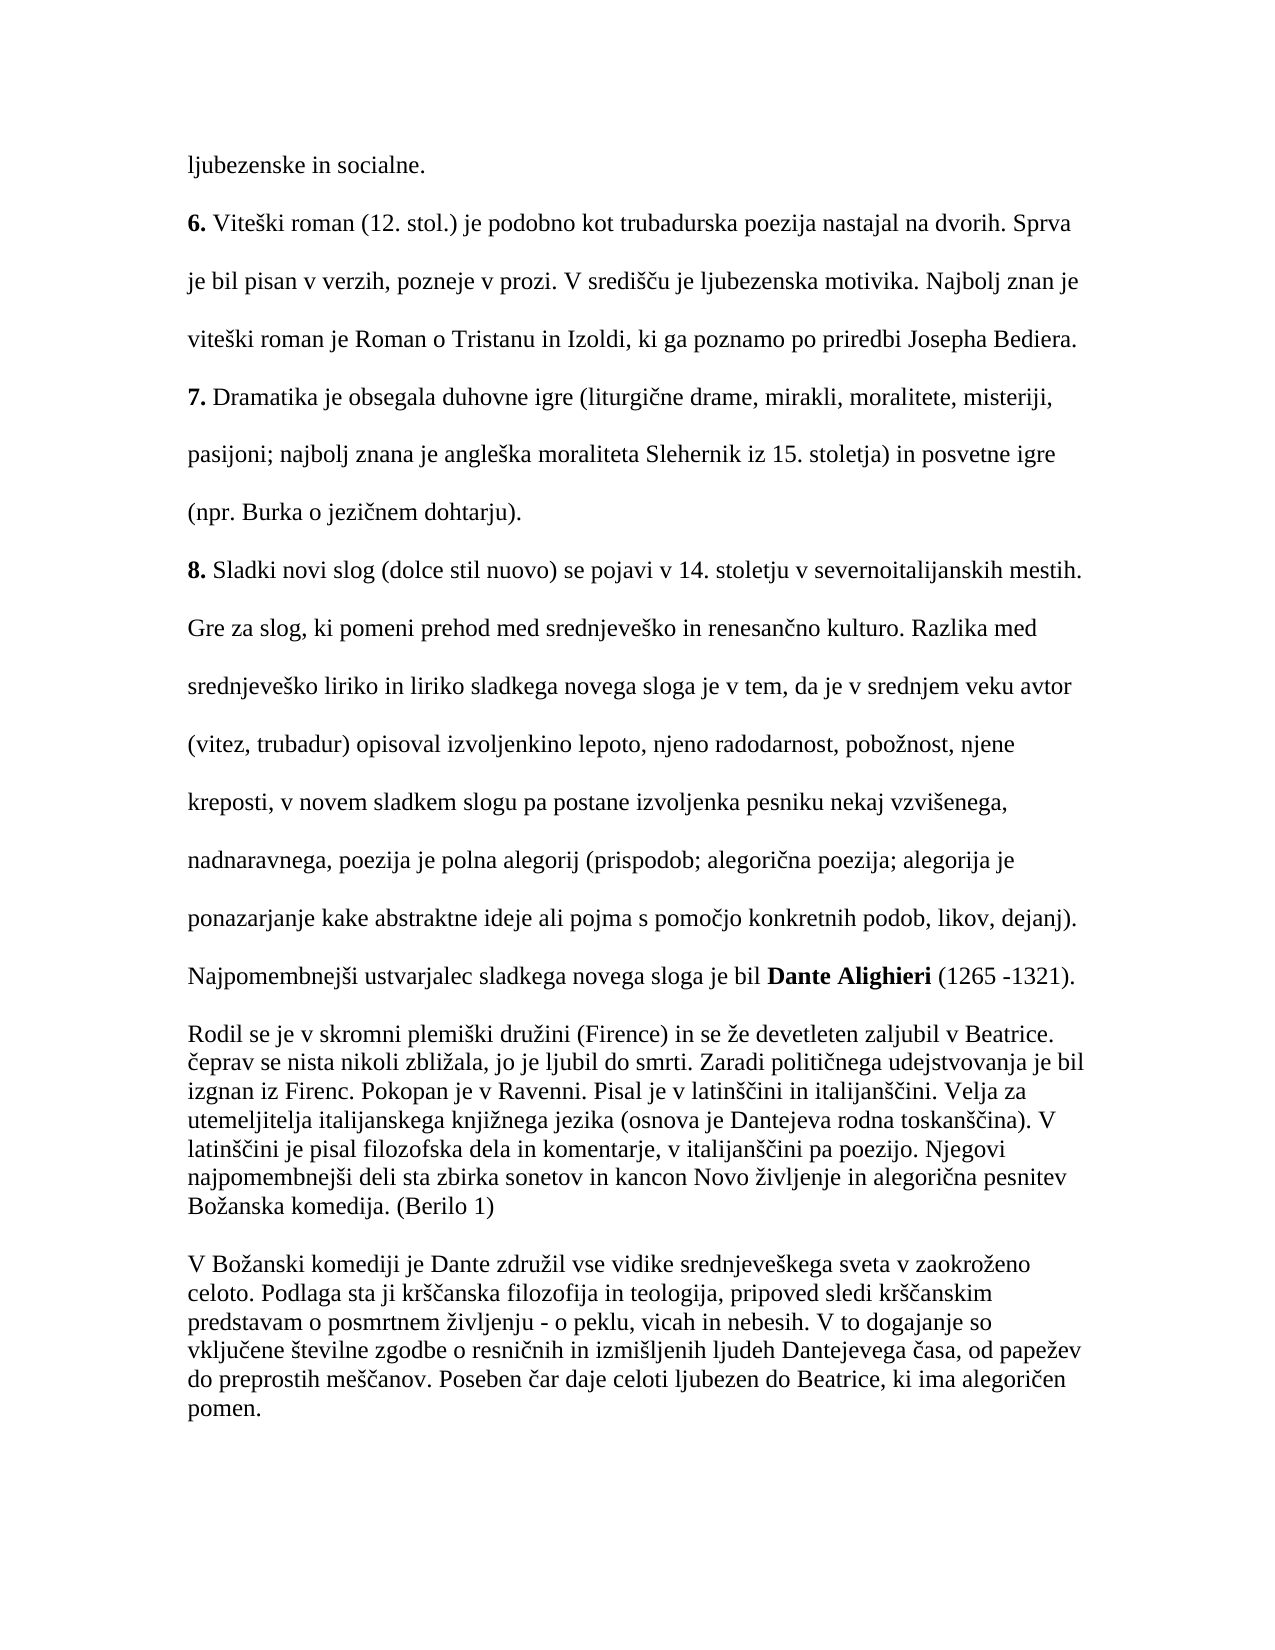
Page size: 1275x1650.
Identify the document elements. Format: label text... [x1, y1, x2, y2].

text (npr. Burka o jezičnem dohtarju). [187, 497, 1087, 526]
text 6. Viteški roman (12. stol.) je podobno kot trubadurska poezija nastajal na dvorih. Sprva [187, 208, 1087, 237]
text (vitez, trubadur) opisoval izvoljenkino lepoto, njeno radodarnost, pobožnost, njene [187, 729, 1087, 758]
text 8. Sladki novi slog (dolce stil nuovo) se pojavi v 14. stoletju v severnoitalijanskih mestih. [187, 555, 1087, 584]
text viteški roman je Roman o Tristanu in Izoldi, ki ga poznamo po priredbi Josepha Bediera. [187, 324, 1087, 352]
text kreposti, v novem sladkem slogu pa postane izvoljenka pesniku nekaj vzvišenega, [187, 787, 1087, 816]
text nadnaravnega, poezija je polna alegorij (prispodob; alegorična poezija; alegorija je [187, 845, 1087, 874]
text je bil pisan v verzih, pozneje v prozi. V središču je ljubezenska motivika. Najbolj znan je [187, 266, 1087, 294]
text 7. Dramatika je obsegala duhovne igre (liturgične drame, mirakli, moralitete, misteriji, [187, 382, 1087, 410]
text srednjeveško liriko in liriko sladkega novega sloga je v tem, da je v srednjem veku avtor [187, 671, 1087, 700]
text Najpomembnejši ustvarjalec sladkega novega sloga je bil Dante Alighieri (1265 -1321). [187, 961, 1087, 989]
text Gre za slog, ki pomeni prehod med srednjeveško in renesančno kulturo. Razlika med [187, 613, 1087, 642]
text ljubezenske in socialne. [187, 150, 1087, 179]
text Rodil se je v skromni plemiški družini (Firence) in se že devetleten zaljubil v Beatrice. čeprav se nista nikoli zbližala, jo je ljubil do smrti. Zaradi političnega udejstvovanja je bil izgnan iz Firenc. Pokopan je v Ravenni. Pisal je v latinščini in italijanščini. Velja za utemeljitelja italijanskega knjižnega jezika (osnova je Dantejeva rodna toskanščina). V latinščini je pisal filozofska dela in komentarje, v italijanščini pa poezijo. Njegovi najpomembnejši deli sta zbirka sonetov in kancon Novo življenje in alegorična pesnitev Božanska komedija. (Berilo 1) [187, 1019, 1087, 1220]
text pasijoni; najbolj znana je angleška moraliteta Slehernik iz 15. stoletja) in posvetne igre [187, 439, 1087, 468]
text V Božanski komediji je Dante združil vse vidike srednjeveškega sveta v zaokroženo celoto. Podlaga sta ji krščanska filozofija in teologija, pripoved sledi krščanskim predstavam o posmrtnem življenju - o peklu, vicah in nebesih. V to dogajanje so vključene številne zgodbe o resničnih in izmišljenih ljudeh Dantejevega časa, od papežev do preprostih meščanov. Poseben čar daje celoti ljubezen do Beatrice, ki ima alegoričen pomen. [187, 1249, 1087, 1422]
text ponazarjanje kake abstraktne ideje ali pojma s pomočjo konkretnih podob, likov, dejanj). [187, 903, 1087, 932]
